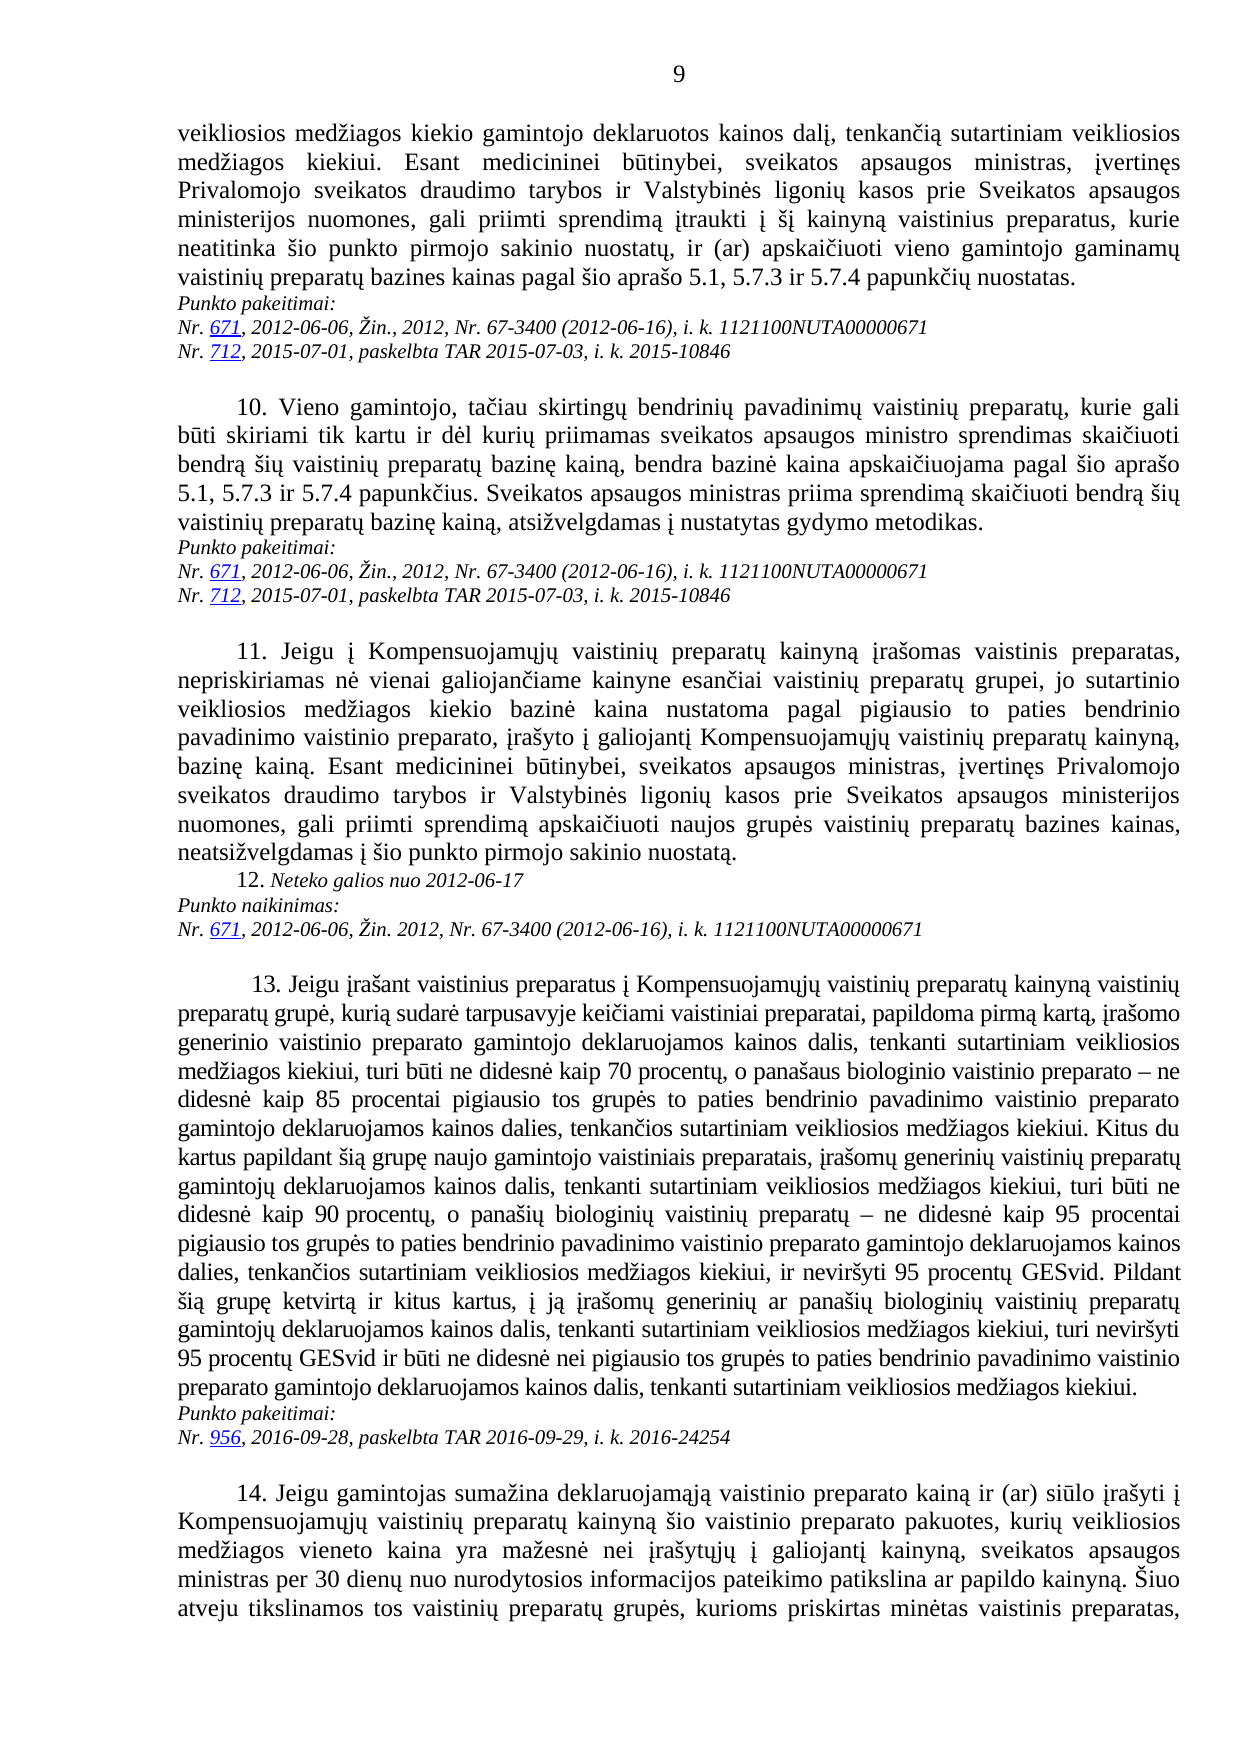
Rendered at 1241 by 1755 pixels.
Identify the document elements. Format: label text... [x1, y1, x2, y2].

text Nr. 671, 2012-06-06, Žin., 2012, Nr. 67-3400 (2012-06-16), i. k. 1121100NUTA00000671 [177, 559, 1181, 583]
text 11. Jeigu į Kompensuojamųjų vaistinių preparatų kainyną įrašomas vaistinis preparatas, nepriskiriamas nė vienai galiojančiame kainyne esančiai vaistinių preparatų grupei, jo sutartinio veikliosios medžiagos kiekio bazinė kaina nustatoma pagal pigiausio to paties bendrinio pavadinimo vaistinio preparato, įrašyto į galiojantį Kompensuojamųjų vaistinių preparatų kainyną, bazinę kainą. Esant medicininei būtinybei, sveikatos apsaugos ministras, įvertinęs Privalomojo sveikatos draudimo tarybos ir Valstybinės ligonių kasos prie Sveikatos apsaugos ministerijos nuomones, gali priimti sprendimą apskaičiuoti naujos grupės vaistinių preparatų bazines kainas, neatsižvelgdamas į šio punkto pirmojo sakinio nuostatą. [177, 636, 1181, 866]
text Punkto naikinimas: [177, 893, 1181, 917]
text 10. Vieno gamintojo, tačiau skirtingų bendrinių pavadinimų vaistinių preparatų, kurie gali būti skiriami tik kartu ir dėl kurių priimamas sveikatos apsaugos ministro sprendimas skaičiuoti bendrą šių vaistinių preparatų bazinę kainą, bendra bazinė kaina apskaičiuojama pagal šio aprašo 5.1, 5.7.3 ir 5.7.4 papunkčius. Sveikatos apsaugos ministras priima sprendimą skaičiuoti bendrą šių vaistinių preparatų bazinę kainą, atsižvelgdamas į nustatytas gydymo metodikas. [177, 392, 1181, 535]
text Punkto pakeitimai: [177, 535, 1181, 559]
text 14. Jeigu gamintojas sumažina deklaruojamąją vaistinio preparato kainą ir (ar) siūlo įrašyti į Kompensuojamųjų vaistinių preparatų kainyną šio vaistinio preparato pakuotes, kurių veikliosios medžiagos vieneto kaina yra mažesnė nei įrašytųjų į galiojantį kainyną, sveikatos apsaugos ministras per 30 dienų nuo nurodytosios informacijos pateikimo patikslina ar papildo kainyną. Šiuo atveju tikslinamos tos vaistinių preparatų grupės, kurioms priskirtas minėtas vaistinis preparatas, [177, 1478, 1181, 1621]
text Nr. 671, 2012-06-06, Žin., 2012, Nr. 67-3400 (2012-06-16), i. k. 1121100NUTA00000671 [177, 315, 1181, 339]
text Nr. 956, 2016-09-28, paskelbta TAR 2016-09-29, i. k. 2016-24254 [177, 1425, 1181, 1449]
text Punkto pakeitimai: [177, 291, 1181, 315]
text 13. Jeigu įrašant vaistinius preparatus į Kompensuojamųjų vaistinių preparatų kainyną vaistinių preparatų grupė, kurią sudarė tarpusavyje keičiami vaistiniai preparatai, papildoma pirmą kartą, įrašomo generinio vaistinio preparato gamintojo deklaruojamos kainos dalis, tenkanti sutartiniam veikliosios medžiagos kiekiui, turi būti ne didesnė kaip 70 procentų, o panašaus biologinio vaistinio preparato – ne didesnė kaip 85 procentai pigiausio tos grupės to paties bendrinio pavadinimo vaistinio preparato gamintojo deklaruojamos kainos dalies, tenkančios sutartiniam veikliosios medžiagos kiekiui. Kitus du kartus papildant šią grupę naujo gamintojo vaistiniais preparatais, įrašomų generinių vaistinių preparatų gamintojų deklaruojamos kainos dalis, tenkanti sutartiniam veikliosios medžiagos kiekiui, turi būti ne didesnė kaip 90 procentų, o panašių biologinių vaistinių preparatų – ne didesnė kaip 95 procentai pigiausio tos grupės to paties bendrinio pavadinimo vaistinio preparato gamintojo deklaruojamos kainos dalies, tenkančios sutartiniam veikliosios medžiagos kiekiui, ir neviršyti 95 procentų GESvid. Pildant šią grupę ketvirtą ir kitus kartus, į ją įrašomų generinių ar panašių biologinių vaistinių preparatų gamintojų deklaruojamos kainos dalis, tenkanti sutartiniam veikliosios medžiagos kiekiui, turi neviršyti 95 procentų GESvid ir būti ne didesnė nei pigiausio tos grupės to paties bendrinio pavadinimo vaistinio preparato gamintojo deklaruojamos kainos dalis, tenkanti sutartiniam veikliosios medžiagos kiekiui. [177, 969, 1181, 1401]
text Nr. 712, 2015-07-01, paskelbta TAR 2015-07-03, i. k. 2015-10846 [177, 339, 1181, 363]
text Nr. 671, 2012-06-06, Žin. 2012, Nr. 67-3400 (2012-06-16), i. k. 1121100NUTA00000671 [177, 917, 1181, 941]
text veikliosios medžiagos kiekio gamintojo deklaruotos kainos dalį, tenkančią sutartiniam veikliosios medžiagos kiekiui. Esant medicininei būtinybei, sveikatos apsaugos ministras, įvertinęs Privalomojo sveikatos draudimo tarybos ir Valstybinės ligonių kasos prie Sveikatos apsaugos ministerijos nuomones, gali priimti sprendimą įtraukti į šį kainyną vaistinius preparatus, kurie neatitinka šio punkto pirmojo sakinio nuostatų, ir (ar) apskaičiuoti vieno gamintojo gaminamų vaistinių preparatų bazines kainas pagal šio aprašo 5.1, 5.7.3 ir 5.7.4 papunkčių nuostatas. [177, 118, 1181, 291]
text Nr. 712, 2015-07-01, paskelbta TAR 2015-07-03, i. k. 2015-10846 [177, 583, 1181, 607]
text 12. Neteko galios nuo 2012-06-17 [177, 866, 1181, 893]
text Punkto pakeitimai: [177, 1401, 1181, 1425]
